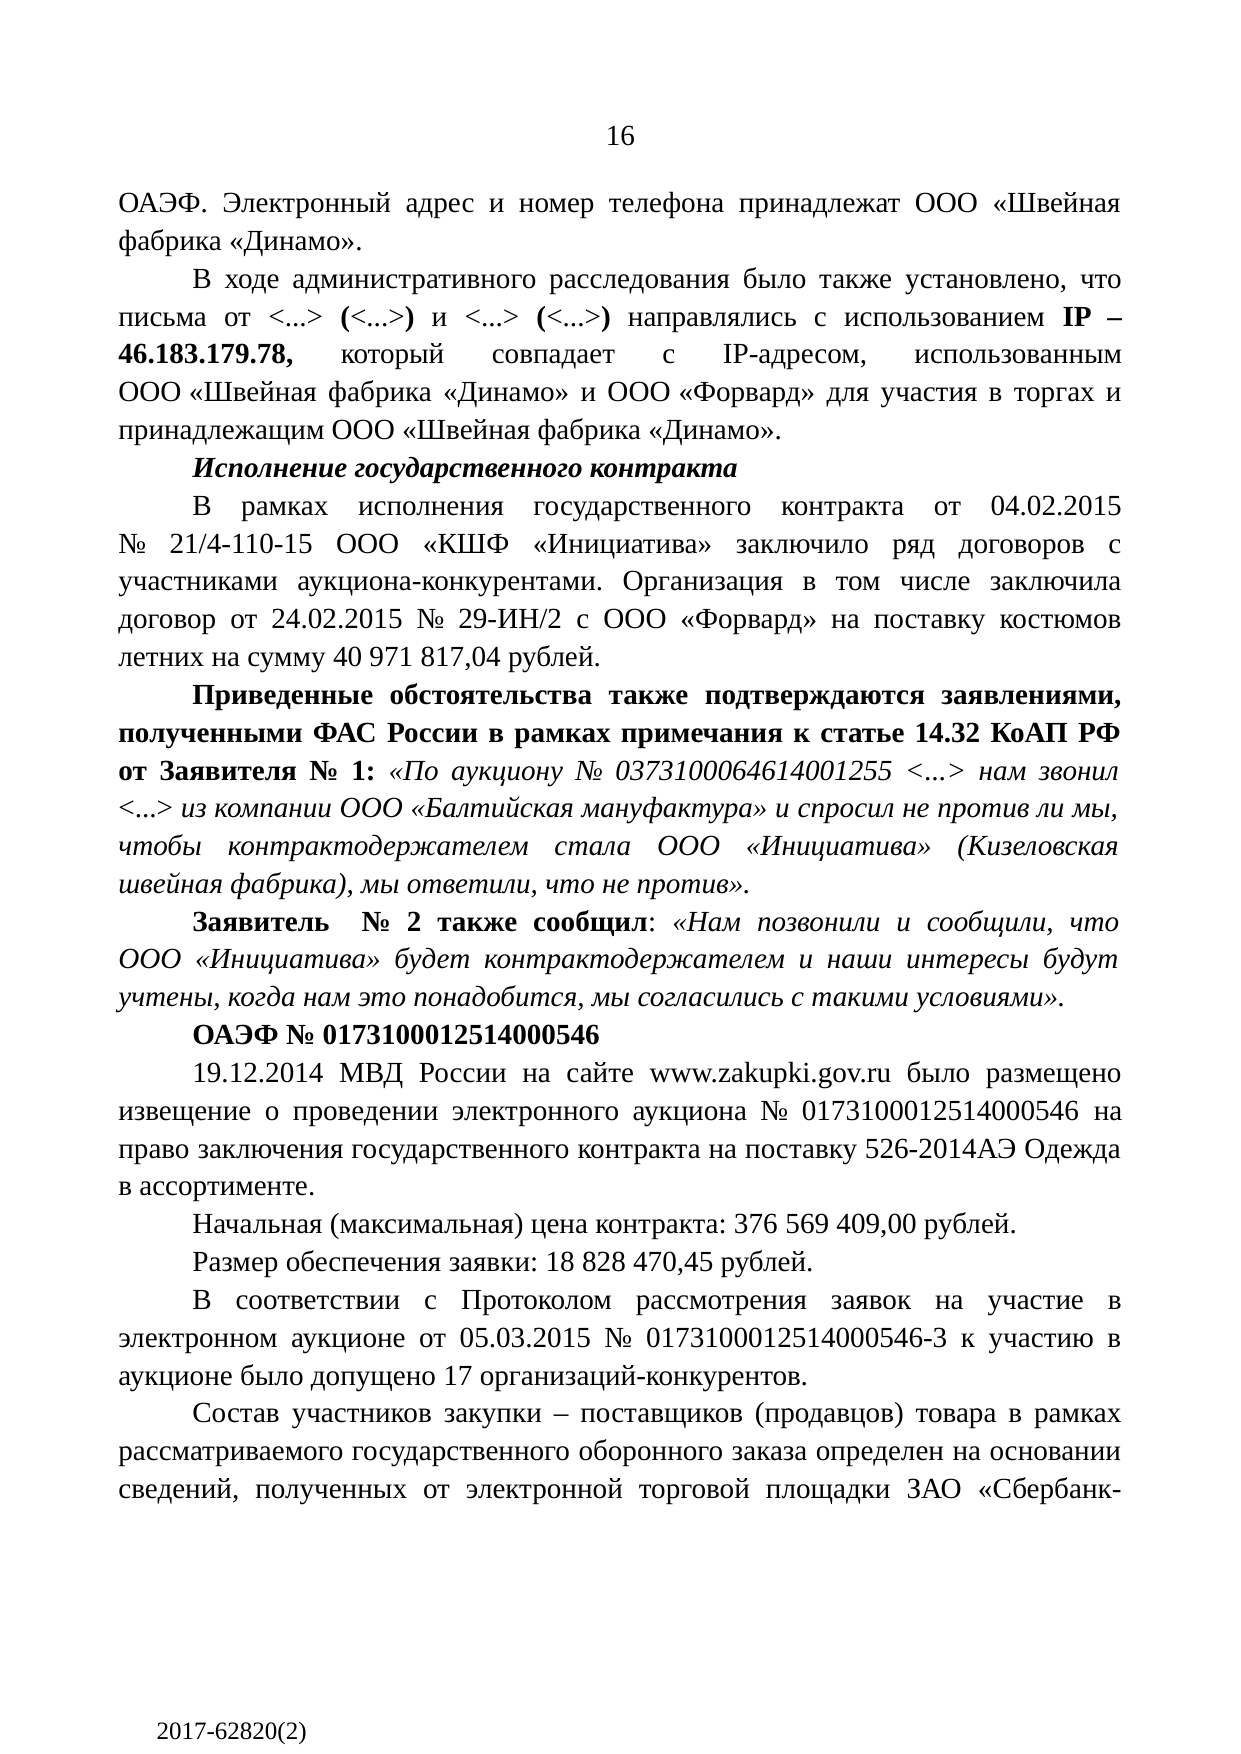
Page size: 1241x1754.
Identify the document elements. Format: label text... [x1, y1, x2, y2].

text Размер обеспечения заявки: 18 828 470,45 рублей. [118, 1240, 1122, 1278]
text Заявитель № 2 также сообщил: «Нам позвонили и сообщили, что ООО «Инициатива» будет контрактодержателем и наши интересы будут учтены, когда нам это понадобится, мы согласились с такими условиями». [118, 899, 1122, 1013]
text Состав участников закупки – поставщиков (продавцов) товара в рамках рассматриваемого государственного оборонного заказа определен на основании сведений, полученных от электронной торговой площадки ЗАО «Сбербанк- [118, 1391, 1122, 1504]
text В рамках исполнения государственного контракта от 04.02.2015 № 21/4-110-15 ООО «КШФ «Инициатива» заключило ряд договоров с участниками аукциона-конкурентами. Организация в том числе заключила договор от 24.02.2015 № 29-ИН/2 с ООО «Форвард» на поставку костюмов летних на сумму 40 971 817,04 рублей. [118, 484, 1122, 673]
list Исполнение государственного контракта [118, 446, 1122, 484]
text Начальная (максимальная) цена контракта: 376 569 409,00 рублей. [118, 1202, 1122, 1240]
text ОАЭФ № 0173100012514000546 [118, 1013, 1122, 1051]
text В ходе административного расследования было также установлено, что письма от <...> (<...>) и <...> (<...>) направлялись с использованием IP – 46.183.179.78, который совпадает с IP-адресом, использованным ООО «Швейная фабрика «Динамо» и ООО «Форвард» для участия в торгах и принадлежащим ООО «Швейная фабрика «Динамо». [118, 257, 1122, 446]
text 19.12.2014 МВД России на сайте www.zakupki.gov.ru было размещено извещение о проведении электронного аукциона № 0173100012514000546 на право заключения государственного контракта на поставку 526-2014АЭ Одежда в ассортименте. [118, 1051, 1122, 1202]
list ОАЭФ. Электронный адрес и номер телефона принадлежат ООО «Швейная фабрика «Динамо». [118, 181, 1122, 257]
text В соответствии с Протоколом рассмотрения заявок на участие в электронном аукционе от 05.03.2015 № 0173100012514000546-3 к участию в аукционе было допущено 17 организаций-конкурентов. [118, 1278, 1122, 1391]
text Приведенные обстоятельства также подтверждаются заявлениями, полученными ФАС России в рамках примечания к статье 14.32 КоАП РФ от Заявителя № 1: «По аукциону № 0373100064614001255 <...> нам звонил <...> из компании ООО «Балтийская мануфактура» и спросил не против ли мы, чтобы контрактодержателем стала ООО «Инициатива» (Кизеловская швейная фабрика), мы ответили, что не против». [118, 673, 1122, 899]
